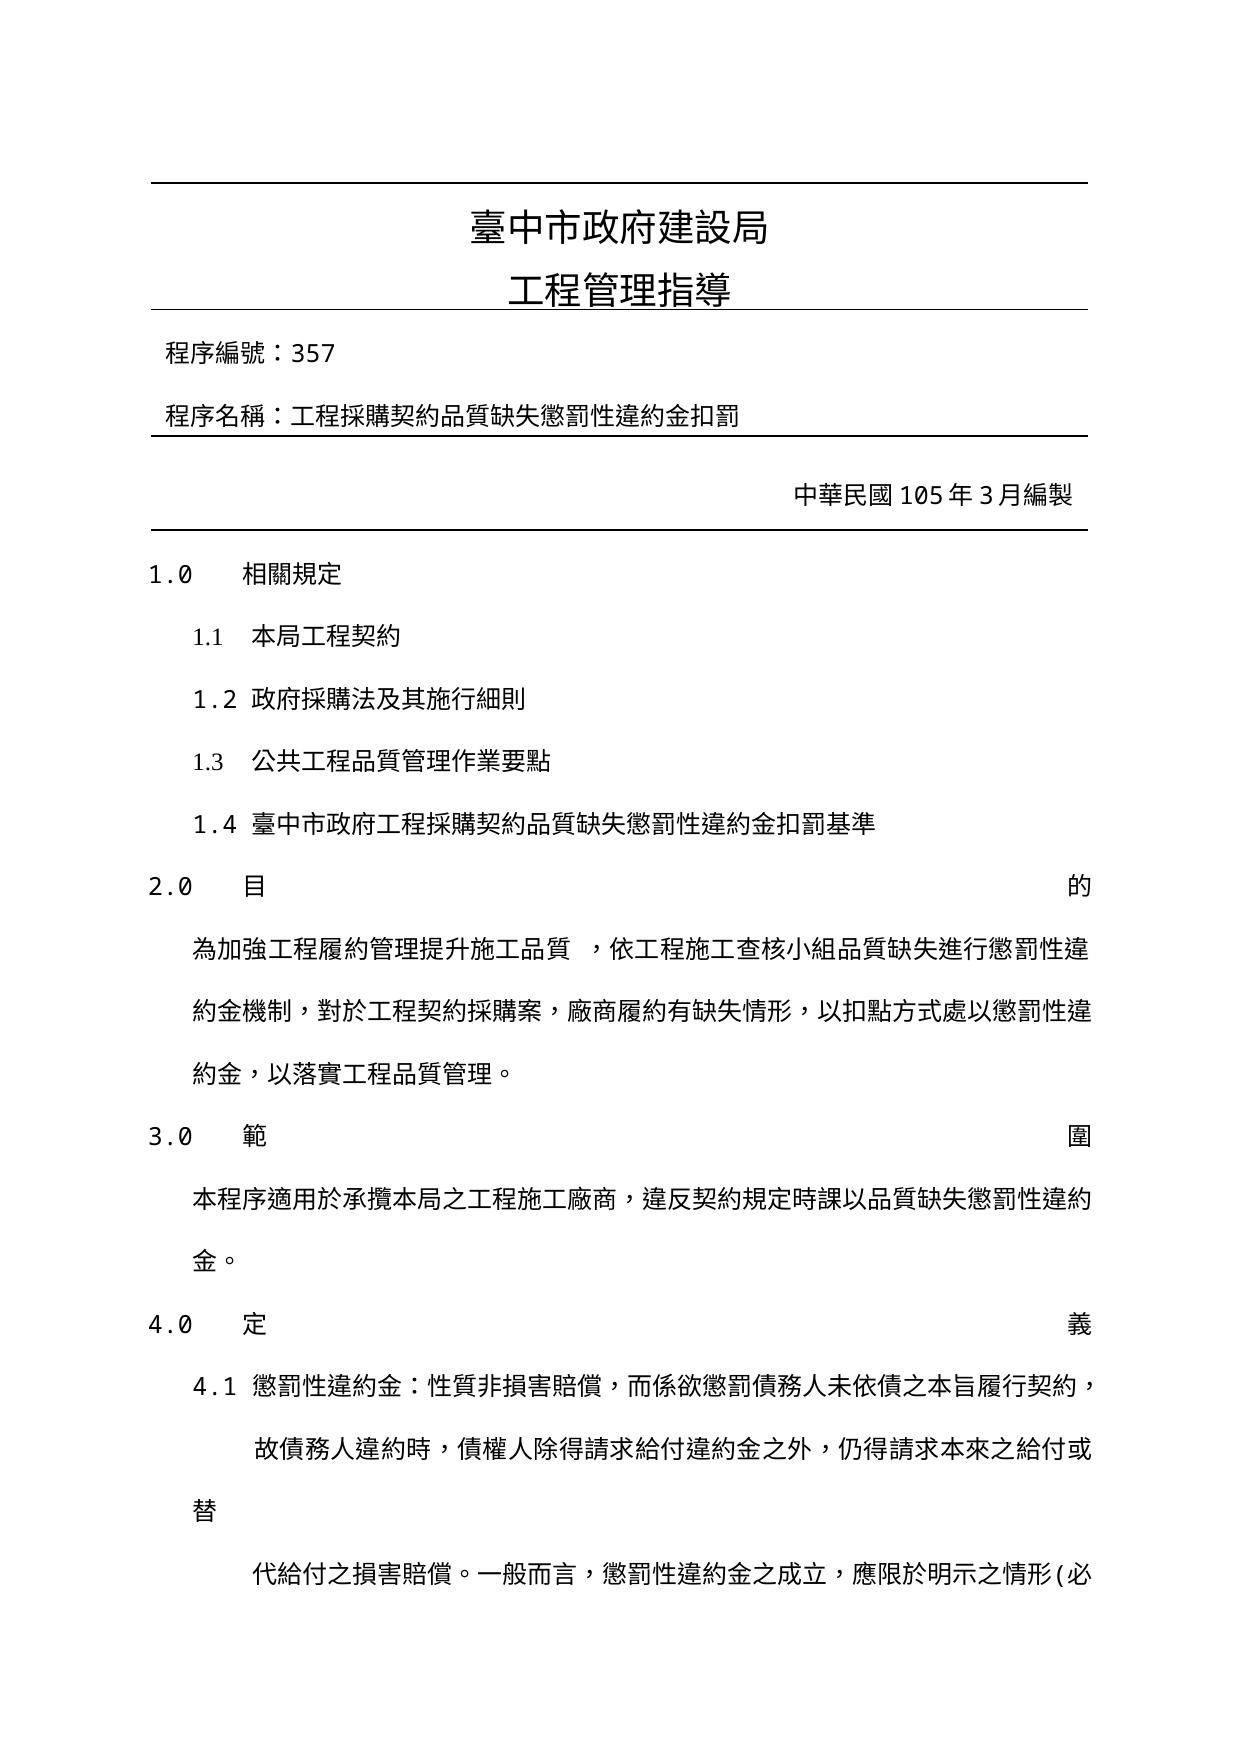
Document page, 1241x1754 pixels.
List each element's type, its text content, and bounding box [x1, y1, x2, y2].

list 定義 4.1 懲罰性違約金：性質非損害賠償，而係欲懲罰債務人未依債之本旨履行契約， [148, 1281, 1092, 1406]
text 代給付之損害賠償。一般而言，懲罰性違約金之成立，應限於明示之情形(必 [192, 1531, 1092, 1593]
table_cell 中華民國105年3月編製 [151, 437, 1088, 529]
list 範圍 本程序適用於承攬本局之工程施工廠商，違反契約規定時課以品質缺失懲罰性違約金。 [148, 1093, 1092, 1281]
list 本局工程契約 [192, 593, 1092, 656]
list 相關規定 [148, 531, 1092, 593]
text 故債務人違約時，債權人除得請求給付違約金之外，仍得請求本來之給付或替 [192, 1406, 1092, 1531]
list 政府採購法及其施行細則 [192, 656, 1092, 718]
list 公共工程品質管理作業要點 [192, 718, 1092, 781]
table_header 臺中市政府建設局 工程管理指導 [151, 184, 1088, 309]
list 目的 為加強工程履約管理提升施工品質 ，依工程施工查核小組品質缺失進行懲罰性違約金機制，對於工程契約採購案，廠商履約有缺失情形，以扣點方式處以懲罰性違約金，以落實工程品質管理。 [148, 843, 1092, 1093]
list 臺中市政府工程採購契約品質缺失懲罰性違約金扣罰基準 [192, 781, 1092, 843]
table_cell 程序編號：357 程序名稱：工程採購契約品質缺失懲罰性違約金扣罰 [151, 310, 1088, 435]
